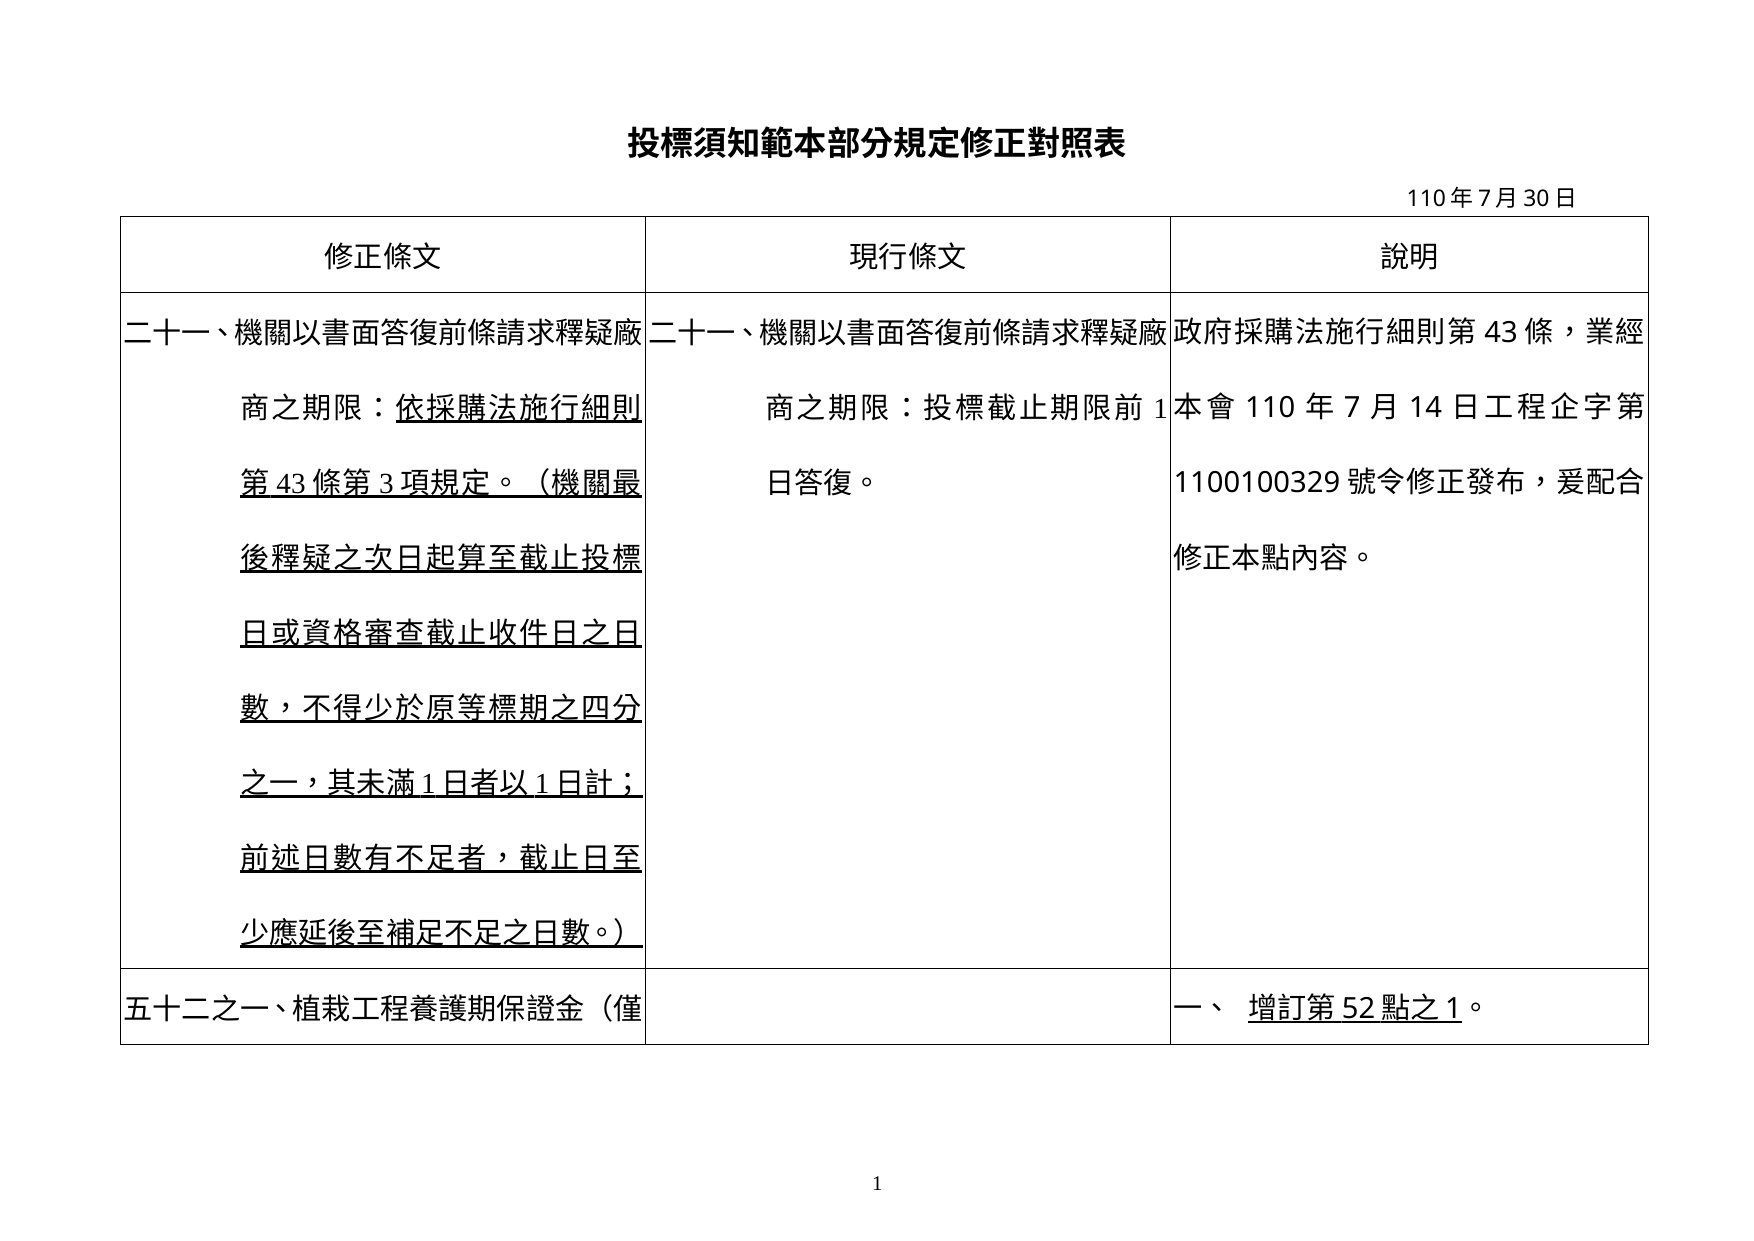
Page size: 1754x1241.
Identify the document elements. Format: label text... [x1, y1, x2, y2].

table_cell 二十一、機關以書面答復前條請求釋疑廠商之期限：依採購法施行細則第43條第3項規定。（機關最後釋疑之次日起算至截止投標日或資格審查截止收件日之日數，不得少於原等標期之四分之一，其未滿1日者以1日計；前述日數有不足者，截止日至少應延後至補足不足之日數。） [121, 293, 645, 968]
table_header 現行條文 [646, 217, 1170, 292]
table_cell 二十一、機關以書面答復前條請求釋疑廠商之期限：投標截止期限前1日答復。 [646, 293, 1170, 968]
table_cell [646, 969, 1170, 1044]
text 110年7月30日 [177, 178, 1577, 216]
table_cell 五十二之一、植栽工程養護期保證金（僅 [121, 969, 645, 1044]
table_header 說明 [1171, 217, 1648, 292]
table_cell 政府採購法施行細則第43條，業經本會110年7月14日工程企字第1100100329號令修正發布，爰配合修正本點內容。 [1171, 293, 1648, 968]
table_header 修正條文 [121, 217, 645, 292]
table_cell 增訂第52點之1。 植栽工程種植後之養護本為履約工作項目之一，惟因個案實務作業需要，常有驗收合格給付全部植栽價金後，收取養護期保證金作為廠商執行養護工作之擔保，嗣依養護合格標準，分期或一次發還保證金之情形，爰增訂本點；並載明該保證金僅適用於植栽工程驗收合格後給付全部植栽價金之情形，以資明確。 如以依養護工作履約進度分期(或一次)給付價金，並俟養護期滿辦理驗收之情形，係採養護為履約項目之一，且有對應之價金，不適用本點，無須再收取植栽工程養護期保證金，以免增加廠商負擔。 [1171, 969, 1648, 1044]
text 投標須知範本部分規定修正對照表 [177, 103, 1577, 178]
